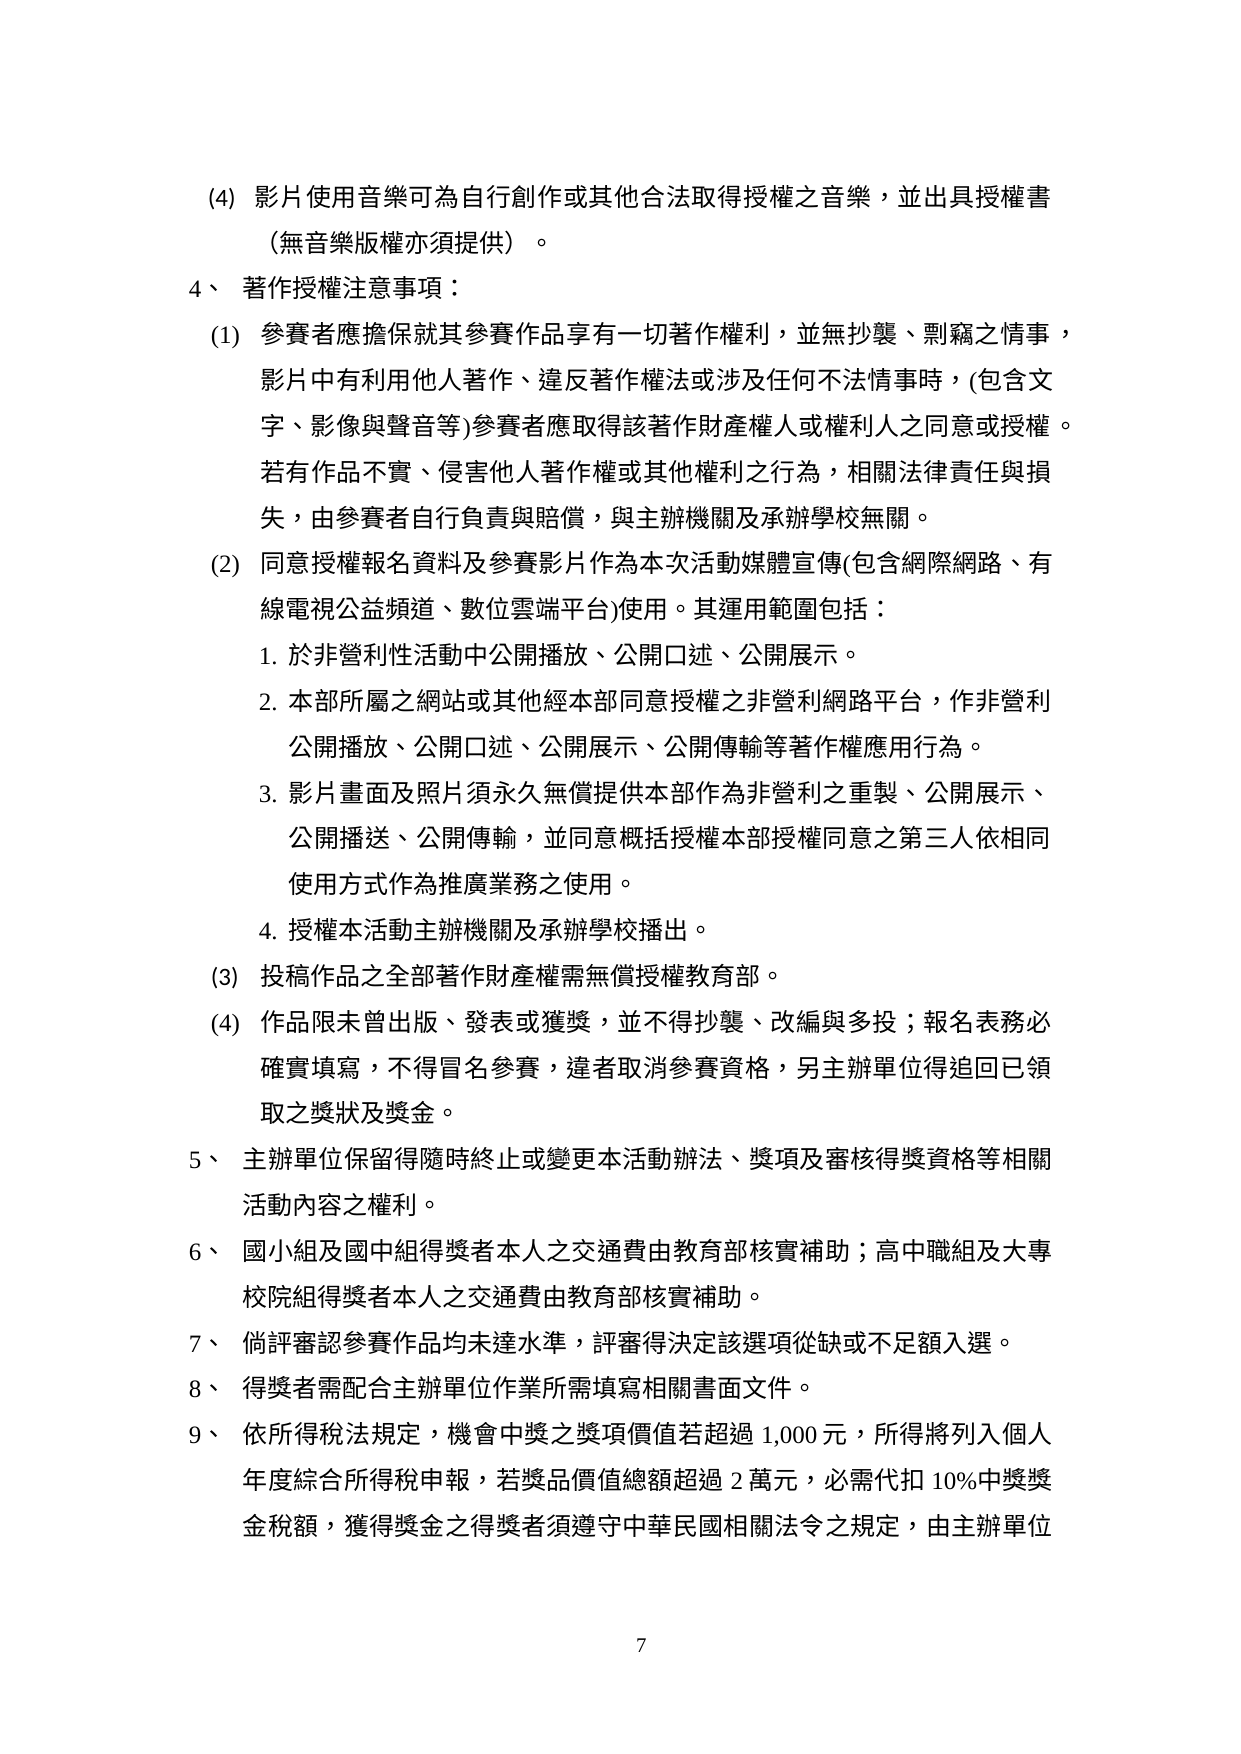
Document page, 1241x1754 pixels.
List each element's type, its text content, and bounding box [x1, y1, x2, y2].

list 參賽者應擔保就其參賽作品享有一切著作權利，並無抄襲、剽竊之情事，影片中有利用他人著作、違反著作權法或涉及任何不法情事時，(包含文字、影像與聲音等)參賽者應取得該著作財產權人或權利人之同意或授權。若有作品不實、侵害他人著作權或其他權利之行為，相關法律責任與損失，由參賽者自行負責與賠償，與主辦機關及承辦學校無關。 [211, 305, 1053, 534]
list 授權本活動主辦機關及承辦學校播出。 [259, 901, 1053, 947]
list 倘評審認參賽作品均未達水準，評審得決定該選項從缺或不足額入選。 [189, 1313, 1053, 1359]
list 依所得稅法規定，機會中獎之獎項價值若超過1,000元，所得將列入個人年度綜合所得稅申報，若獎品價值總額超過2萬元，必需代扣10%中獎獎金稅額，獲得獎金之得獎者須遵守中華民國相關法令之規定，由主辦單位 [189, 1405, 1053, 1543]
list 國小組及國中組得獎者本人之交通費由教育部核實補助；高中職組及大專校院組得獎者本人之交通費由教育部核實補助。 [189, 1222, 1053, 1313]
list 投稿作品之全部著作財產權需無償授權教育部。 [211, 947, 1053, 993]
list 影片畫面及照片須永久無償提供本部作為非營利之重製、公開展示、公開播送、公開傳輸，並同意概括授權本部授權同意之第三人依相同使用方式作為推廣業務之使用。 [259, 763, 1053, 901]
list 得獎者需配合主辦單位作業所需填寫相關書面文件。 [189, 1359, 1053, 1405]
list 著作授權注意事項： [189, 259, 1053, 305]
list 主辦單位保留得隨時終止或變更本活動辦法、獎項及審核得獎資格等相關活動內容之權利。 [189, 1130, 1053, 1222]
list 於非營利性活動中公開播放、公開口述、公開展示。 [259, 626, 1053, 672]
list 影片使用音樂可為自行創作或其他合法取得授權之音樂，並出具授權書（無音樂版權亦須提供）。 [208, 168, 1053, 259]
list 作品限未曾出版、發表或獲獎，並不得抄襲、改編與多投；報名表務必確實填寫，不得冒名參賽，違者取消參賽資格，另主辦單位得追回已領取之獎狀及獎金。 [211, 993, 1053, 1130]
list 同意授權報名資料及參賽影片作為本次活動媒體宣傳(包含網際網路、有線電視公益頻道、數位雲端平台)使用。其運用範圍包括： [211, 534, 1053, 626]
list 本部所屬之網站或其他經本部同意授權之非營利網路平台，作非營利公開播放、公開口述、公開展示、公開傳輸等著作權應用行為。 [259, 672, 1053, 763]
